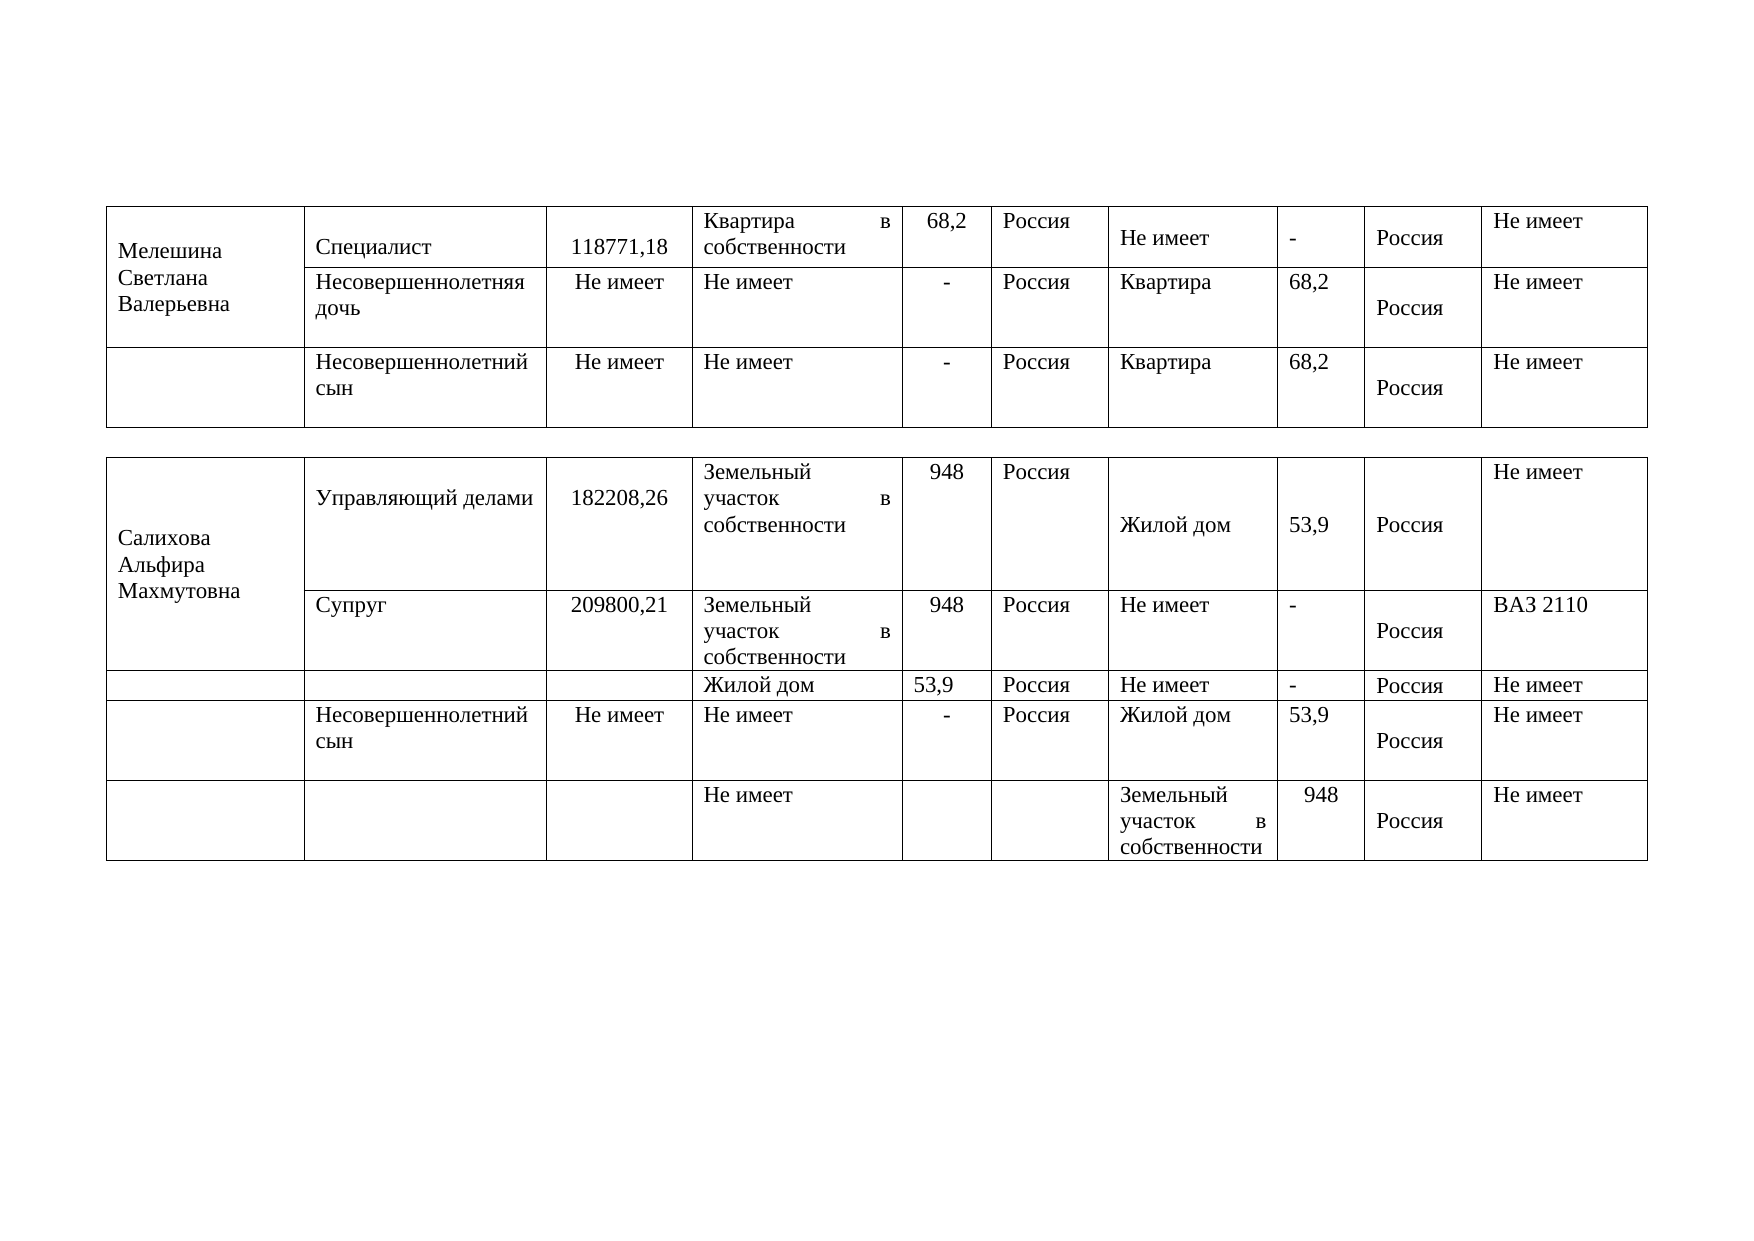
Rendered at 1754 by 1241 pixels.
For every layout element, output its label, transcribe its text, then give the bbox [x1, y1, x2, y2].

table_cell Не имеет [693, 348, 902, 427]
table_header Земельный участок в собственности [693, 458, 902, 590]
table_cell Не имеет [547, 701, 692, 780]
table_header - [1278, 207, 1364, 267]
table_cell Россия [992, 591, 1108, 670]
table_cell Квартира [1109, 348, 1277, 427]
table_cell Не имеет [693, 781, 902, 860]
table_cell Не имеет [693, 268, 902, 347]
table_header Россия [1365, 207, 1481, 267]
table_header 68,2 [903, 207, 991, 267]
table_cell 53,9 [903, 671, 991, 699]
table_cell Несовершеннолетний сын [305, 348, 546, 427]
table_cell Не имеет [1482, 268, 1647, 347]
table_header 182208,26 [547, 458, 692, 590]
table_cell [107, 671, 304, 699]
table_header 53,9 [1278, 458, 1364, 590]
table_cell Россия [1365, 671, 1481, 699]
table_header 948 [903, 458, 991, 590]
table_cell [107, 701, 304, 780]
table_cell Жилой дом [1109, 701, 1277, 780]
table_cell Не имеет [1109, 591, 1277, 670]
table_cell [305, 671, 546, 699]
table_cell - [903, 268, 991, 347]
table_header 118771,18 [547, 207, 692, 267]
table_cell Квартира [1109, 268, 1277, 347]
table_header Мелешина Светлана Валерьевна [107, 207, 304, 347]
table_cell Россия [1365, 781, 1481, 860]
table_cell Россия [1365, 268, 1481, 347]
table_header Управляющий делами [305, 458, 546, 590]
table_cell Не имеет [693, 701, 902, 780]
table_header Не имеет [1109, 207, 1277, 267]
table_cell Россия [992, 348, 1108, 427]
table_cell [107, 781, 304, 860]
table_header Россия [1365, 458, 1481, 590]
table_cell Не имеет [547, 348, 692, 427]
table_cell [107, 348, 304, 427]
table_cell Земельный участок в собственности [1109, 781, 1277, 860]
table_cell ВАЗ 2110 [1482, 591, 1647, 670]
table_cell 68,2 [1278, 348, 1364, 427]
table_cell [992, 781, 1108, 860]
table_cell 209800,21 [547, 591, 692, 670]
table_cell Россия [1365, 348, 1481, 427]
table_header Квартира в собственности [693, 207, 902, 267]
table_header Специалист [305, 207, 546, 267]
table_cell Не имеет [1482, 781, 1647, 860]
table_cell [903, 781, 991, 860]
table_header Не имеет [1482, 458, 1647, 590]
table_header Россия [992, 458, 1108, 590]
table_cell Не имеет [1482, 348, 1647, 427]
table_cell - [903, 348, 991, 427]
table_cell Россия [1365, 591, 1481, 670]
table_cell - [903, 701, 991, 780]
table_cell 53,9 [1278, 701, 1364, 780]
table_cell 68,2 [1278, 268, 1364, 347]
table_cell Несовершеннолетний сын [305, 701, 546, 780]
table_cell [547, 781, 692, 860]
table_header Россия [992, 207, 1108, 267]
table_cell Не имеет [1482, 671, 1647, 699]
table_cell 948 [1278, 781, 1364, 860]
table_header Салихова Альфира Махмутовна [107, 458, 304, 670]
table_cell Россия [992, 701, 1108, 780]
table_cell Земельный участок в собственности [693, 591, 902, 670]
table_cell Россия [992, 671, 1108, 699]
table_cell Супруг [305, 591, 546, 670]
table_cell Не имеет [1109, 671, 1277, 699]
table_cell Несовершеннолетняя дочь [305, 268, 546, 347]
table_header Не имеет [1482, 207, 1647, 267]
table_cell Россия [1365, 701, 1481, 780]
table_cell Жилой дом [693, 671, 902, 699]
table_cell 948 [903, 591, 991, 670]
table_cell - [1278, 591, 1364, 670]
table_cell [305, 781, 546, 860]
table_cell Россия [992, 268, 1108, 347]
table_cell - [1278, 671, 1364, 699]
table_cell [547, 671, 692, 699]
table_cell Не имеет [547, 268, 692, 347]
table_header Жилой дом [1109, 458, 1277, 590]
table_cell Не имеет [1482, 701, 1647, 780]
